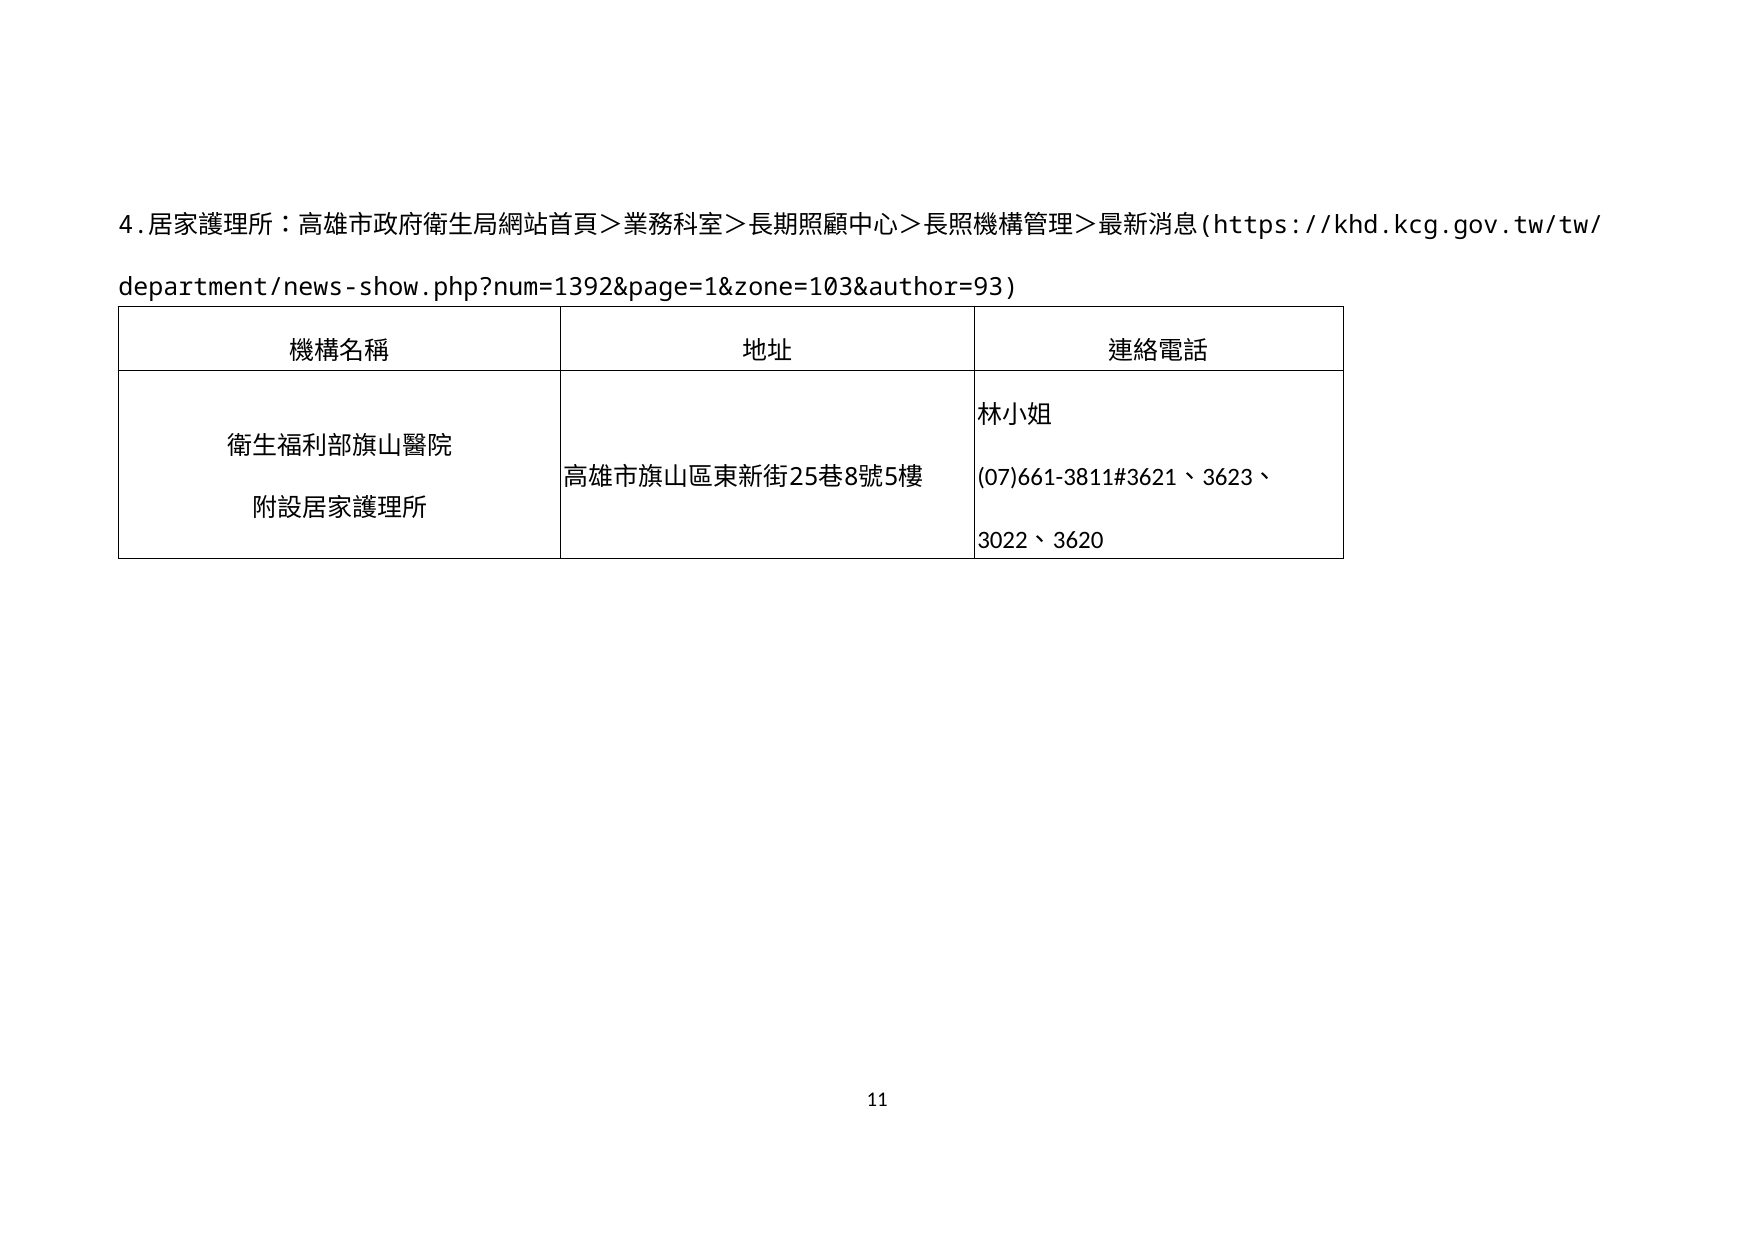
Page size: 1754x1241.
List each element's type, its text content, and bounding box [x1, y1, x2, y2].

table_header 連絡電話 [975, 307, 1343, 369]
table_cell 林小姐 (07)661-3811#3621、3623、 3022、3620 [975, 371, 1343, 558]
text 4.居家護理所：高雄市政府衛生局網站首頁＞業務科室＞長期照顧中心＞長照機構管理＞最新消息(https://khd.kcg.gov.tw/tw/department/news-show.php?num=1392&page=1&zone=103&author=93) [118, 181, 1636, 306]
table_header 機構名稱 [119, 307, 560, 369]
table_cell 高雄市旗山區東新街25巷8號5樓 [561, 371, 974, 558]
table_cell 衛生福利部旗山醫院 附設居家護理所 [119, 371, 560, 558]
table_header 地址 [561, 307, 974, 369]
